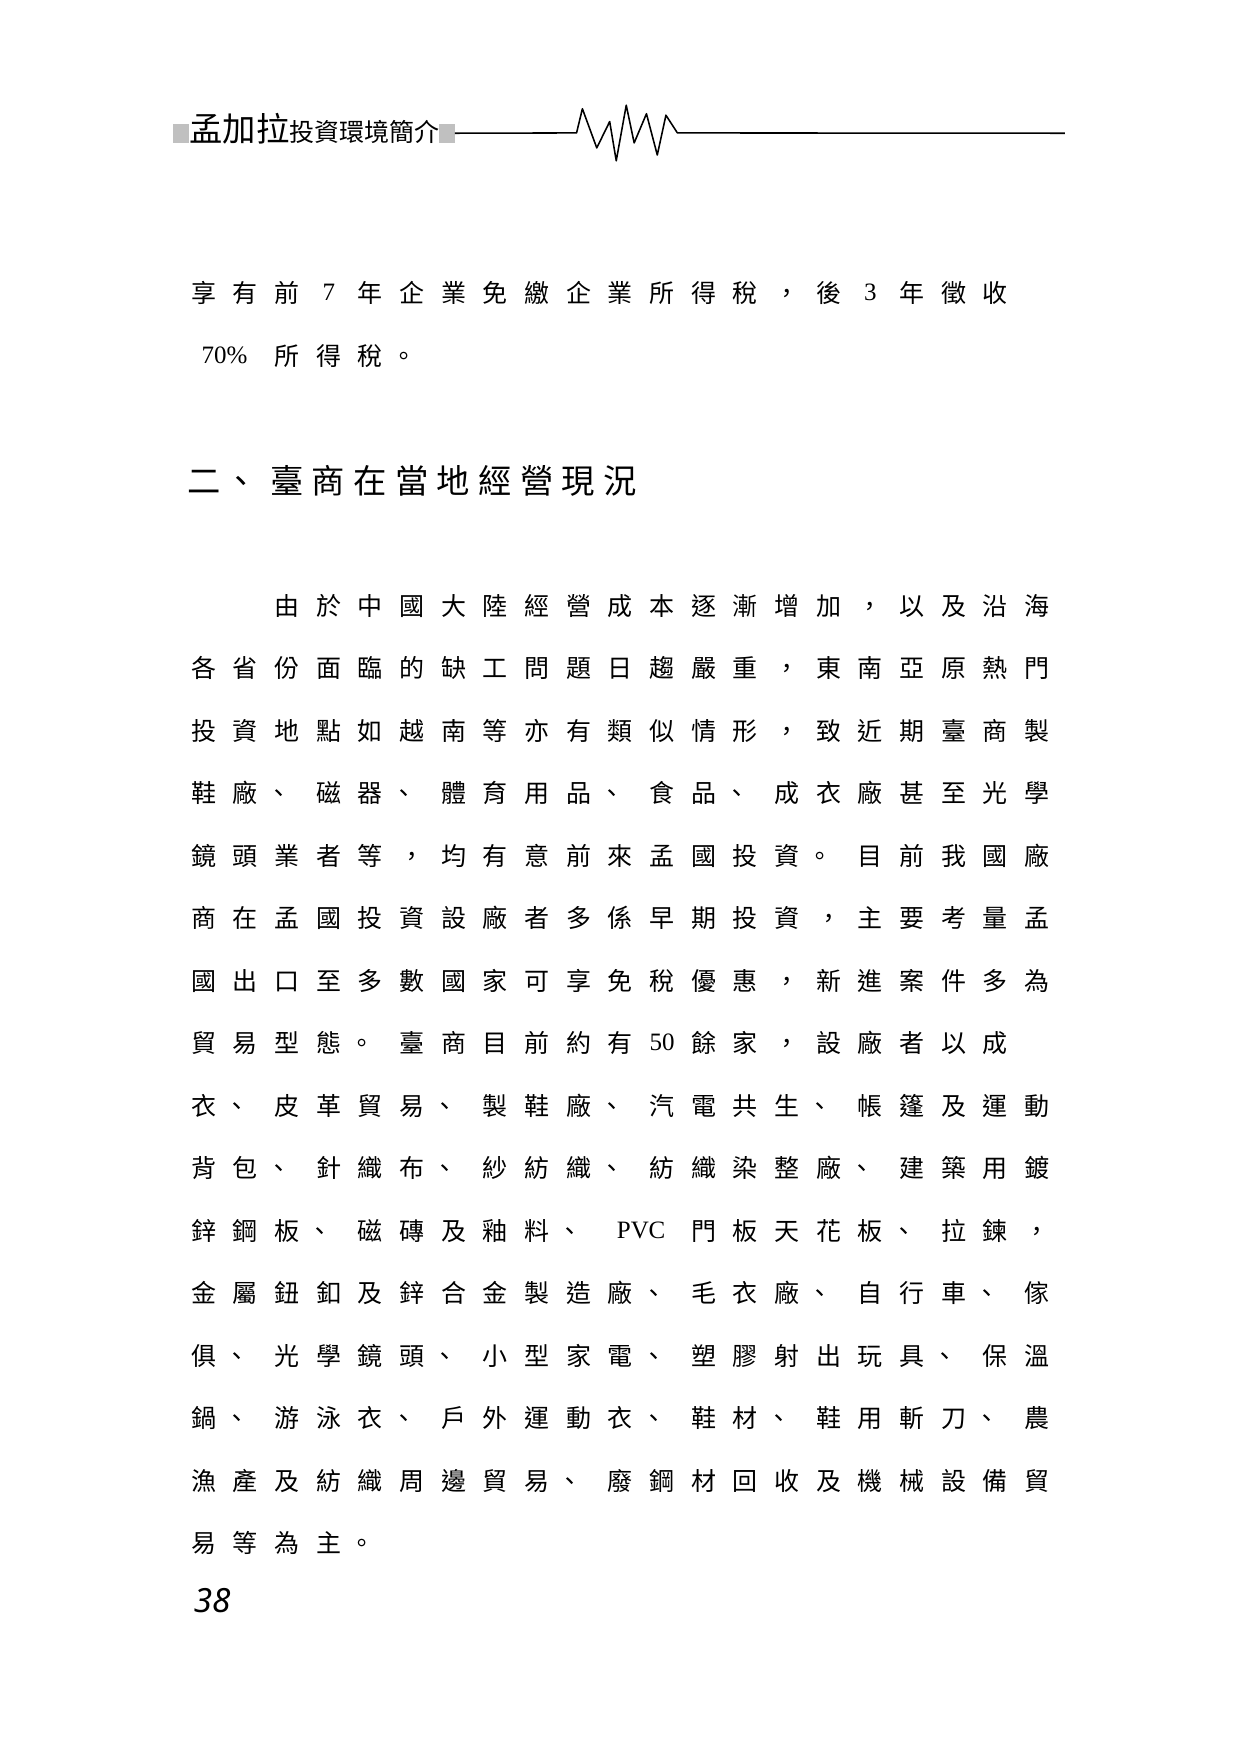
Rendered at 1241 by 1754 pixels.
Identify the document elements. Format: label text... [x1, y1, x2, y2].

text 享有前7年企業免繳企業所得稅，後3年徵收70%所得稅。 [183, 250, 1058, 375]
text 由於中國大陸經營成本逐漸增加，以及沿海各省份面臨的缺工問題日趨嚴重，東南亞原熱門投資地點如越南等亦有類似情形，致近期臺商製鞋廠、磁器、體育用品、食品、成衣廠甚至光學鏡頭業者等，均有意前來孟國投資。目前我國廠商在孟國投資設廠者多係早期投資，主要考量孟國出口至多數國家可享免稅優惠，新進案件多為貿易型態。臺商目前約有50餘家，設廠者以成衣、皮革貿易、製鞋廠、汽電共生、帳篷及運動背包、針織布、紗紡織、紡織染整廠、建築用鍍鋅鋼板、磁磚及釉料、PVC門板天花板、拉鍊，金屬鈕釦及鋅合金製造廠、毛衣廠、自行車、傢俱、光學鏡頭、小型家電、塑膠射出玩具、保溫鍋、游泳衣、戶外運動衣、鞋材、鞋用斬刀、農漁產及紡織周邊貿易、廢鋼材回收及機械設備貿易等為主。 [183, 563, 1058, 1563]
text 二、臺商在當地經營現況 [183, 438, 1058, 500]
